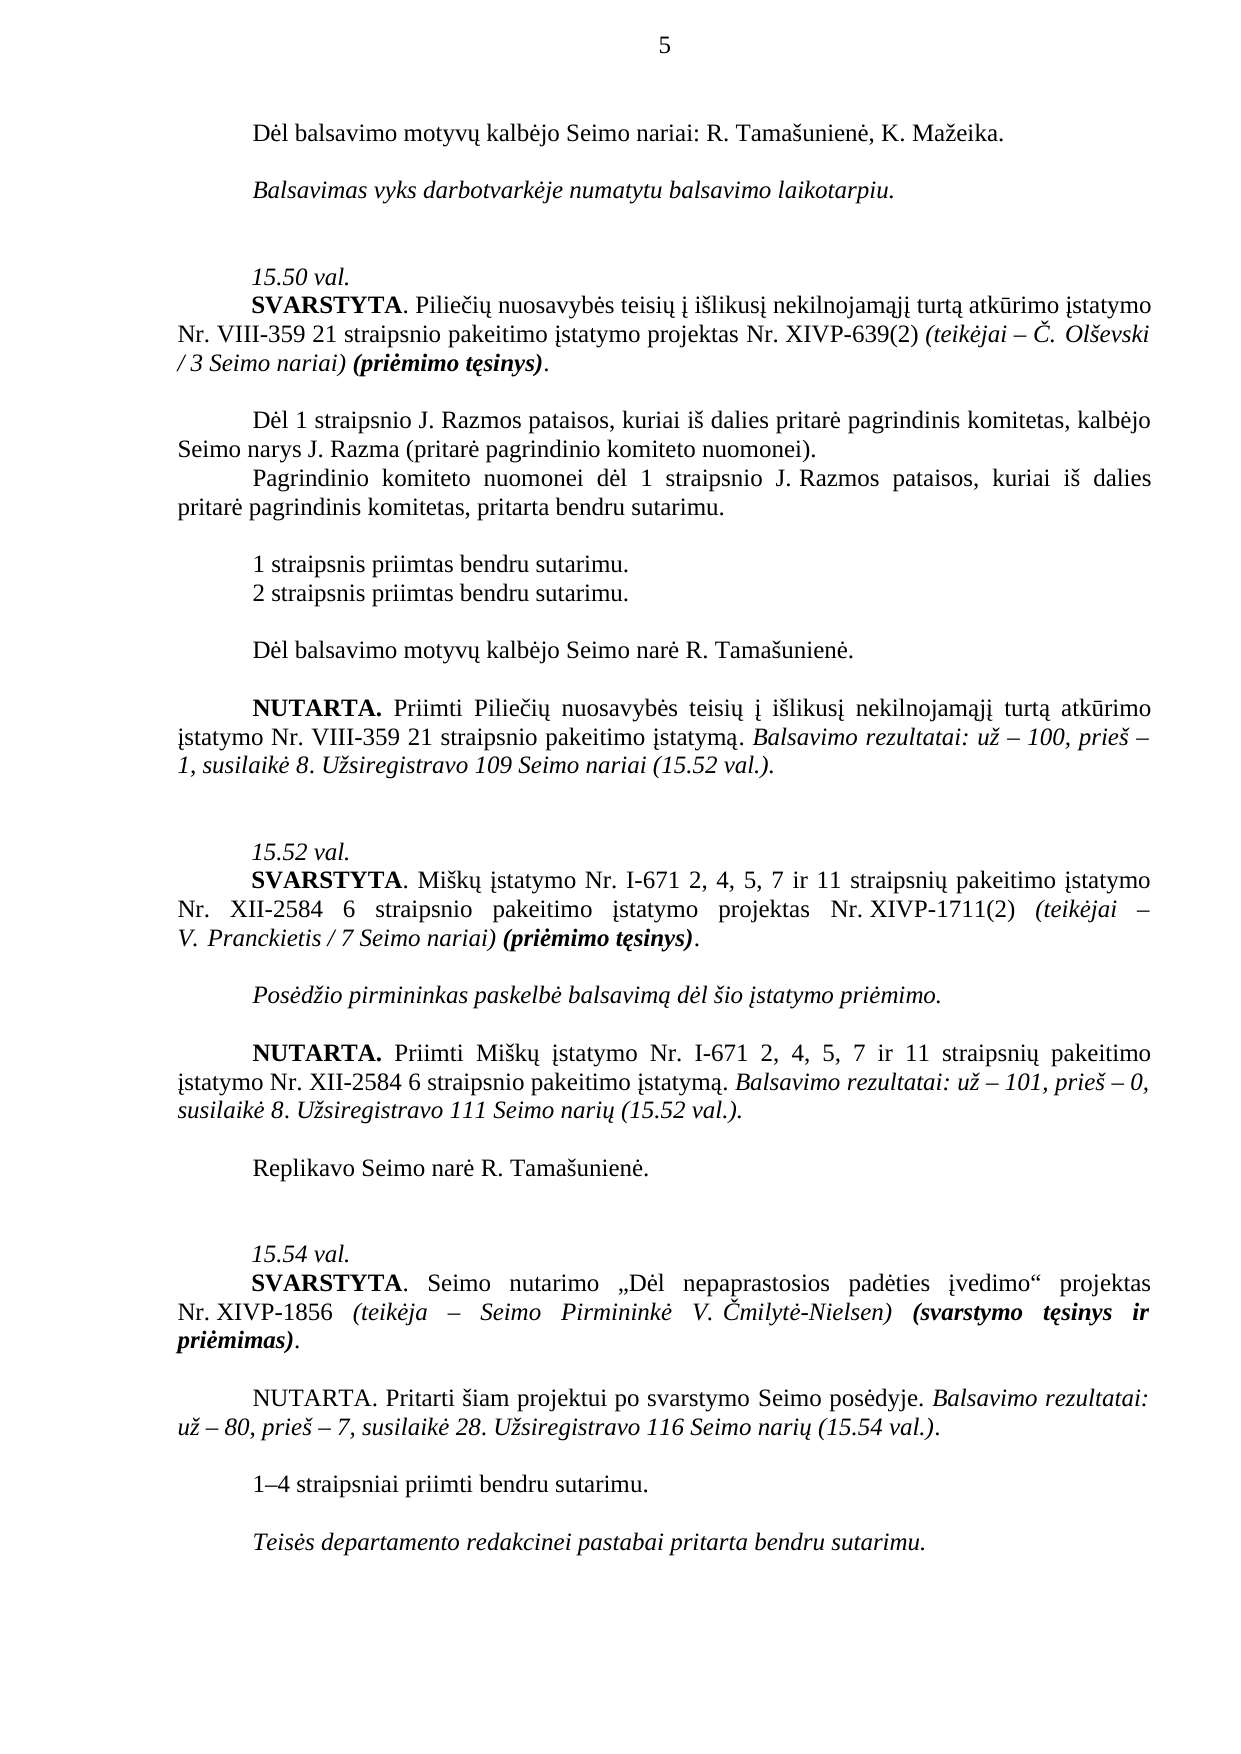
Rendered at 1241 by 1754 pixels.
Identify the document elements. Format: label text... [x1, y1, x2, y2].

text 15.54 val. [177, 1239, 1152, 1268]
text Dėl 1 straipsnio J. Razmos pataisos, kuriai iš dalies pritarė pagrindinis komitetas, kalbėjo Seimo narys J. Razma (pritarė pagrindinio komiteto nuomonei). [177, 406, 1152, 463]
text Pagrindinio komiteto nuomonei dėl 1 straipsnio J. Razmos pataisos, kuriai iš dalies pritarė pagrindinis komitetas, pritarta bendru sutarimu. [177, 463, 1152, 521]
text Dėl balsavimo motyvų kalbėjo Seimo nariai: R. Tamašunienė, K. Mažeika. [177, 118, 1152, 147]
text NUTARTA. Pritarti šiam projektui po svarstymo Seimo posėdyje. Balsavimo rezultatai: už – 80, prieš – 7, susilaikė 28. Užsiregistravo 116 Seimo narių (15.54 val.). [177, 1383, 1152, 1441]
text NUTARTA. Priimti Miškų įstatymo Nr. I-671 2, 4, 5, 7 ir 11 straipsnių pakeitimo įstatymo Nr. XII-2584 6 straipsnio pakeitimo įstatymą. Balsavimo rezultatai: už – 101, prieš – 0, susilaikė 8. Užsiregistravo 111 Seimo narių (15.52 val.). [177, 1038, 1152, 1124]
text Balsavimas vyks darbotvarkėje numatytu balsavimo laikotarpiu. [177, 176, 1152, 204]
text 1 straipsnis priimtas bendru sutarimu. [177, 549, 1152, 578]
text 15.52 val. [177, 837, 1152, 866]
text Replikavo Seimo narė R. Tamašunienė. [177, 1153, 1152, 1182]
text 15.50 val. [177, 262, 1152, 291]
text SVARSTYTA. Piliečių nuosavybės teisių į išlikusį nekilnojamąjį turtą atkūrimo įstatymo Nr. VIII-359 21 straipsnio pakeitimo įstatymo projektas Nr. XIVP-639(2) (teikėjai – Č. Olševski / 3 Seimo nariai) (priėmimo tęsinys). [177, 291, 1152, 377]
text NUTARTA. Priimti Piliečių nuosavybės teisių į išlikusį nekilnojamąjį turtą atkūrimo įstatymo Nr. VIII-359 21 straipsnio pakeitimo įstatymą. Balsavimo rezultatai: už – 100, prieš – 1, susilaikė 8. Užsiregistravo 109 Seimo nariai (15.52 val.). [177, 693, 1152, 779]
text 2 straipsnis priimtas bendru sutarimu. [177, 578, 1152, 607]
text SVARSTYTA. Seimo nutarimo „Dėl nepaprastosios padėties įvedimo“ projektas Nr. XIVP-1856 (teikėja – Seimo Pirmininkė V. Čmilytė-Nielsen) (svarstymo tęsinys ir priėmimas). [177, 1268, 1152, 1354]
text 1–4 straipsniai priimti bendru sutarimu. [177, 1469, 1152, 1498]
text Posėdžio pirmininkas paskelbė balsavimą dėl šio įstatymo priėmimo. [177, 981, 1152, 1009]
text SVARSTYTA. Miškų įstatymo Nr. I-671 2, 4, 5, 7 ir 11 straipsnių pakeitimo įstatymo Nr. XII-2584 6 straipsnio pakeitimo įstatymo projektas Nr. XIVP-1711(2) (teikėjai – V. Pranckietis / 7 Seimo nariai) (priėmimo tęsinys). [177, 866, 1152, 952]
text Teisės departamento redakcinei pastabai pritarta bendru sutarimu. [177, 1527, 1152, 1556]
text Dėl balsavimo motyvų kalbėjo Seimo narė R. Tamašunienė. [177, 636, 1152, 664]
